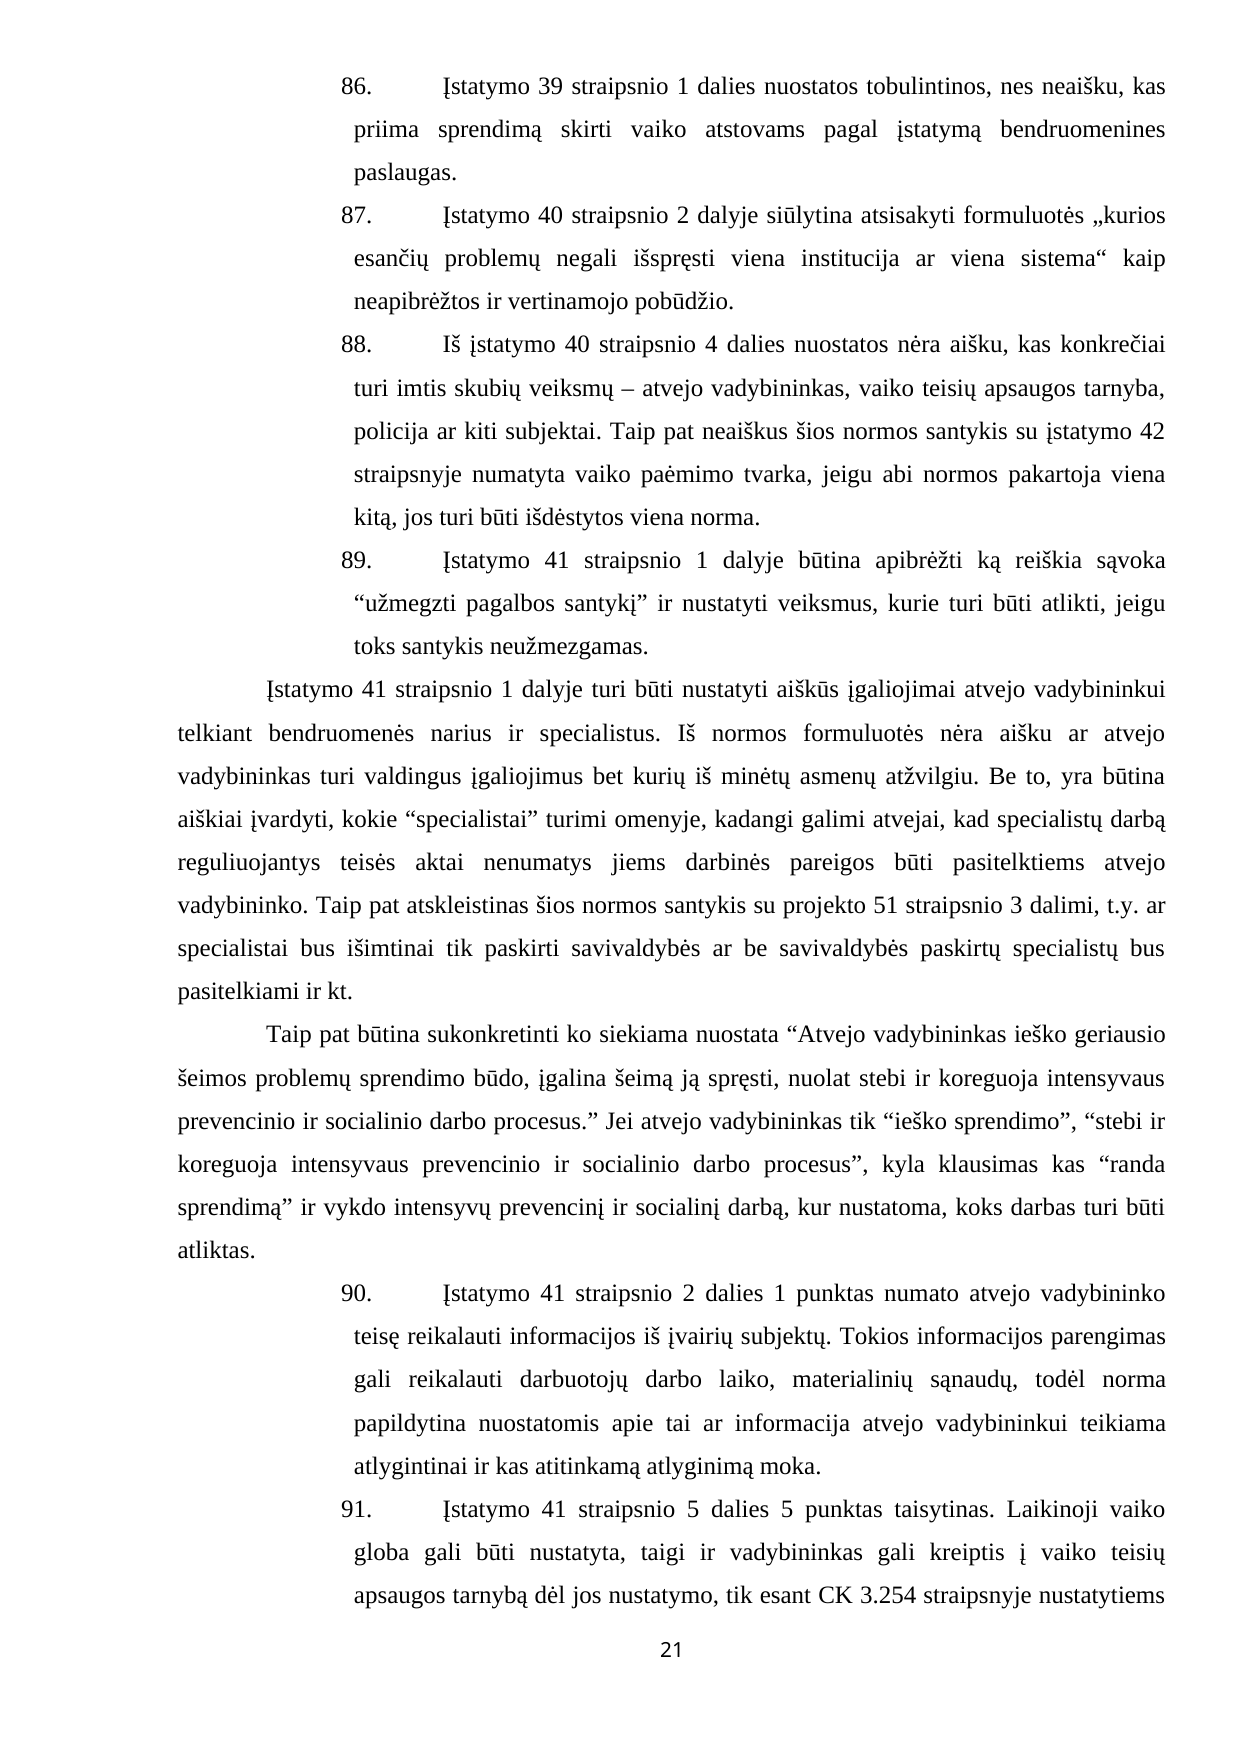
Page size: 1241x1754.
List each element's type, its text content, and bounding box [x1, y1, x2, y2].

list Įstatymo 41 straipsnio 2 dalies 1 punktas numato atvejo vadybininko teisę reikalauti informacijos iš įvairių subjektų. Tokios informacijos parengimas gali reikalauti darbuotojų darbo laiko, materialinių sąnaudų, todėl norma papildytina nuostatomis apie tai ar informacija atvejo vadybininkui teikiama atlygintinai ir kas atitinkamą atlyginimą moka. [252, 1278, 1167, 1479]
list Įstatymo 41 straipsnio 1 dalyje būtina apibrėžti ką reiškia sąvoka “užmegzti pagalbos santykį” ir nustatyti veiksmus, kurie turi būti atlikti, jeigu toks santykis neužmezgamas. [252, 545, 1167, 660]
list Iš įstatymo 40 straipsnio 4 dalies nuostatos nėra aišku, kas konkrečiai turi imtis skubių veiksmų – atvejo vadybininkas, vaiko teisių apsaugos tarnyba, policija ar kiti subjektai. Taip pat neaiškus šios normos santykis su įstatymo 42 straipsnyje numatyta vaiko paėmimo tvarka, jeigu abi normos pakartoja viena kitą, jos turi būti išdėstytos viena norma. [252, 329, 1167, 531]
text Įstatymo 41 straipsnio 1 dalyje turi būti nustatyti aiškūs įgaliojimai atvejo vadybininkui telkiant bendruomenės narius ir specialistus. Iš normos formuluotės nėra aišku ar atvejo vadybininkas turi valdingus įgaliojimus bet kurių iš minėtų asmenų atžvilgiu. Be to, yra būtina aiškiai įvardyti, kokie “specialistai” turimi omenyje, kadangi galimi atvejai, kad specialistų darbą reguliuojantys teisės aktai nenumatys jiems darbinės pareigos būti pasitelktiems atvejo vadybininko. Taip pat atskleistinas šios normos santykis su projekto 51 straipsnio 3 dalimi, t.y. ar specialistai bus išimtinai tik paskirti savivaldybės ar be savivaldybės paskirtų specialistų bus pasitelkiami ir kt. [177, 674, 1167, 1005]
list Įstatymo 41 straipsnio 5 dalies 5 punktas taisytinas. Laikinoji vaiko globa gali būti nustatyta, taigi ir vadybininkas gali kreiptis į vaiko teisių apsaugos tarnybą dėl jos nustatymo, tik esant CK 3.254 straipsnyje nustatytiems [252, 1494, 1167, 1609]
list Įstatymo 39 straipsnio 1 dalies nuostatos tobulintinos, nes neaišku, kas priima sprendimą skirti vaiko atstovams pagal įstatymą bendruomenines paslaugas. [252, 71, 1167, 186]
list Įstatymo 40 straipsnio 2 dalyje siūlytina atsisakyti formuluotės „kurios esančių problemų negali išspręsti viena institucija ar viena sistema“ kaip neapibrėžtos ir vertinamojo pobūdžio. [252, 200, 1167, 315]
text Taip pat būtina sukonkretinti ko siekiama nuostata “Atvejo vadybininkas ieško geriausio šeimos problemų sprendimo būdo, įgalina šeimą ją spręsti, nuolat stebi ir koreguoja intensyvaus prevencinio ir socialinio darbo procesus.” Jei atvejo vadybininkas tik “ieško sprendimo”, “stebi ir koreguoja intensyvaus prevencinio ir socialinio darbo procesus”, kyla klausimas kas “randa sprendimą” ir vykdo intensyvų prevencinį ir socialinį darbą, kur nustatoma, koks darbas turi būti atliktas. [177, 1019, 1167, 1264]
